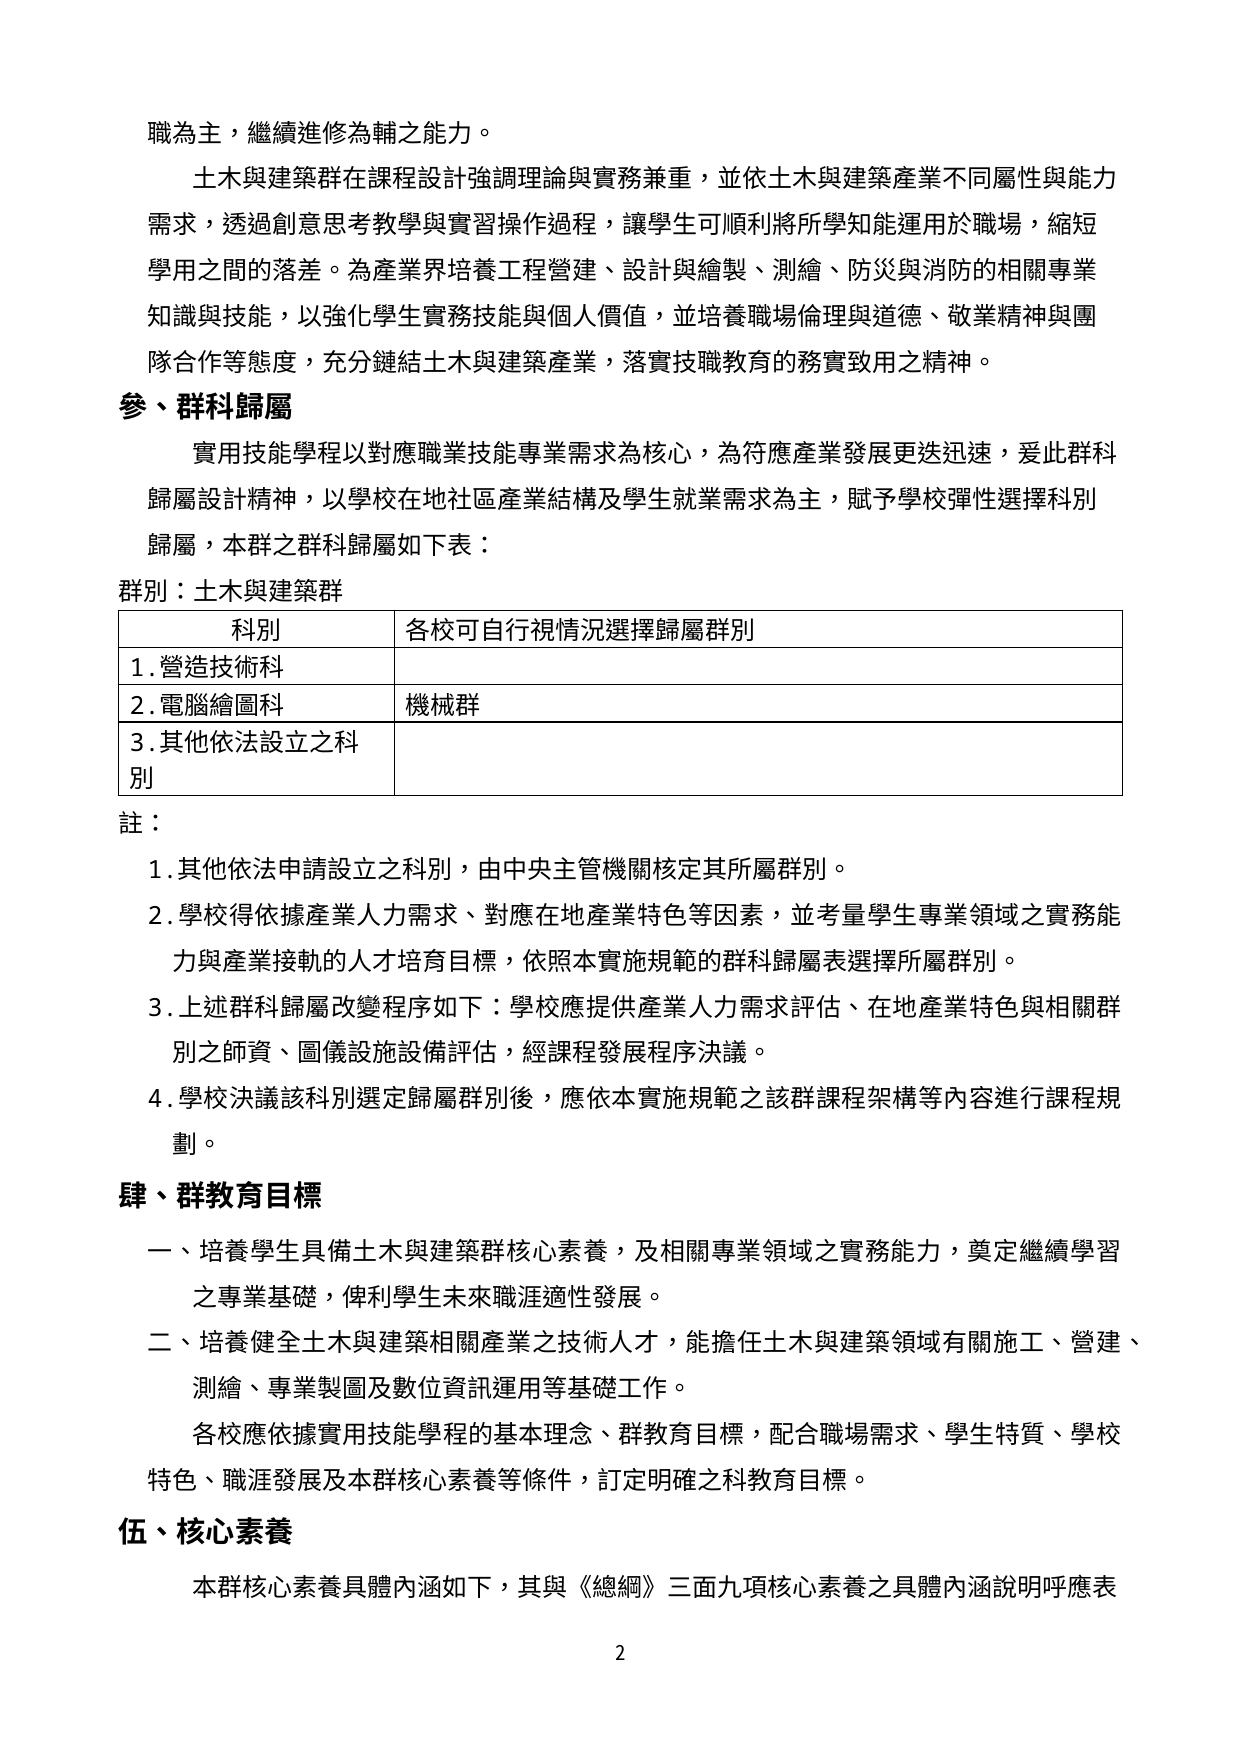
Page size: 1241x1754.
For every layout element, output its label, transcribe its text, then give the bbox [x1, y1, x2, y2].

text 2.學校得依據產業人力需求、對應在地產業特色等因素，並考量學生專業領域之實務能力與產業接軌的人才培育目標，依照本實施規範的群科歸屬表選擇所屬群別。 [147, 888, 1122, 979]
table_header 各校可自行視情況選擇歸屬群別 [395, 611, 1122, 647]
text 參、群科歸屬 [118, 380, 1122, 426]
text 群別：土木與建築群 [118, 564, 1122, 609]
table_cell [395, 723, 1122, 795]
table_cell [395, 648, 1122, 684]
text 本群核心素養具體內涵如下，其與《總綱》三面九項核心素養之具體內涵說明呼應表 [148, 1559, 1122, 1605]
table_header 科別 [119, 611, 394, 647]
text 職為主，繼續進修為輔之能力。 [148, 105, 1122, 151]
text 一、培養學生具備土木與建築群核心素養，及相關專業領域之實務能力，奠定繼續學習之專業基礎，俾利學生未來職涯適性發展。 [148, 1223, 1122, 1315]
table_cell 1.營造技術科 [119, 648, 394, 684]
table_cell 2.電腦繪圖科 [119, 685, 394, 721]
text 1.其他依法申請設立之科別，由中央主管機關核定其所屬群別。 [147, 842, 1122, 888]
text 實用技能學程以對應職業技能專業需求為核心，為符應產業發展更迭迅速，爰此群科歸屬設計精神，以學校在地社區產業結構及學生就業需求為主，賦予學校彈性選擇科別歸屬，本群之群科歸屬如下表： [148, 426, 1122, 564]
text 肆、群教育目標 [118, 1170, 1122, 1216]
text 伍、核心素養 [118, 1506, 1122, 1552]
text 3.上述群科歸屬改變程序如下：學校應提供產業人力需求評估、在地產業特色與相關群別之師資、圖儀設施設備評估，經課程發展程序決議。 [147, 979, 1122, 1071]
table_cell 機械群 [395, 685, 1122, 721]
text 4.學校決議該科別選定歸屬群別後，應依本實施規範之該群課程架構等內容進行課程規劃。 [147, 1071, 1122, 1163]
text 土木與建築群在課程設計強調理論與實務兼重，並依土木與建築產業不同屬性與能力需求，透過創意思考教學與實習操作過程，讓學生可順利將所學知能運用於職場，縮短學用之間的落差。為產業界培養工程營建、設計與繪製、測繪、防災與消防的相關專業知識與技能，以強化學生實務技能與個人價值，並培養職場倫理與道德、敬業精神與團隊合作等態度，充分鏈結土木與建築產業，落實技職教育的務實致用之精神。 [148, 151, 1122, 380]
text 二、培養健全土木與建築相關產業之技術人才，能擔任土木與建築領域有關施工、營建、測繪、專業製圖及數位資訊運用等基礎工作。 [148, 1315, 1122, 1407]
text 註： [118, 796, 1120, 842]
text 各校應依據實用技能學程的基本理念、群教育目標，配合職場需求、學生特質、學校特色、職涯發展及本群核心素養等條件，訂定明確之科教育目標。 [148, 1407, 1122, 1498]
table_cell 3.其他依法設立之科別 [119, 723, 394, 795]
